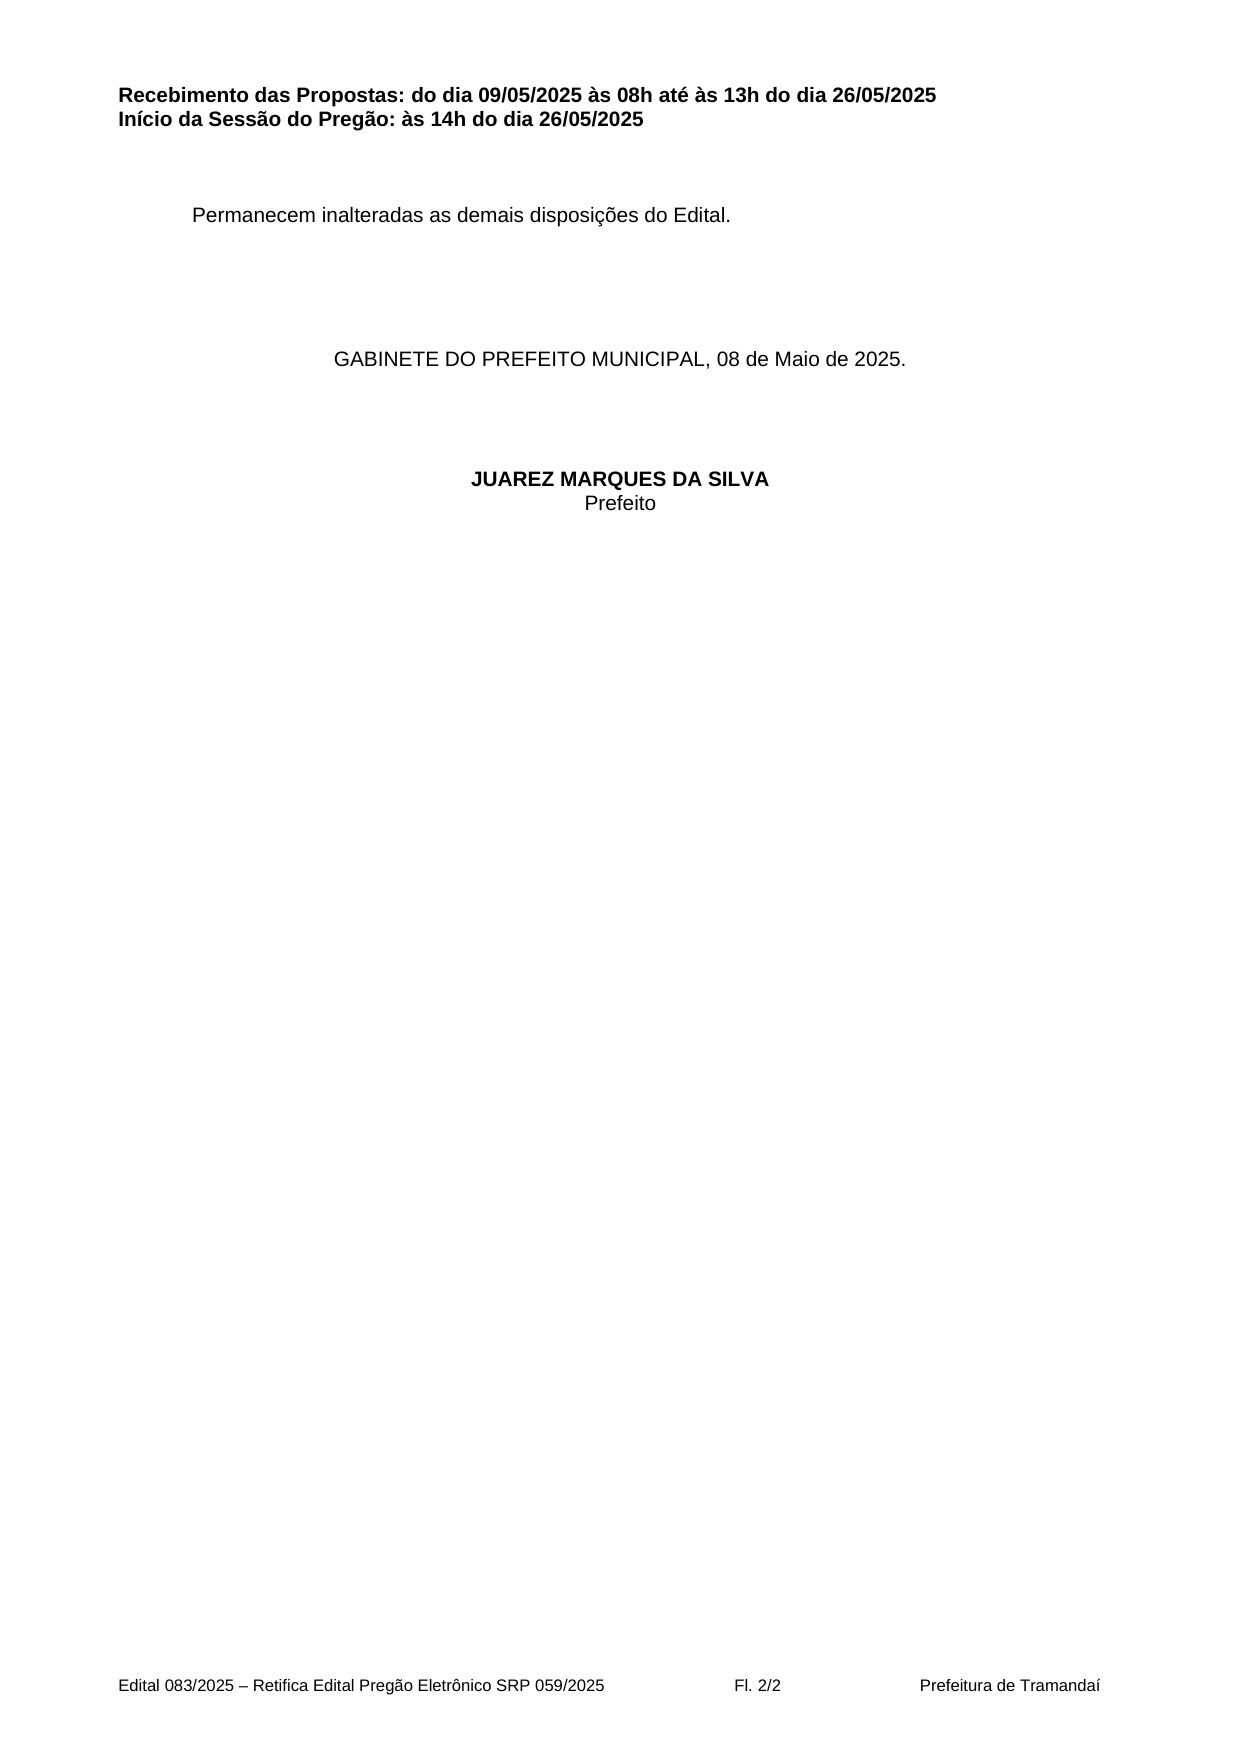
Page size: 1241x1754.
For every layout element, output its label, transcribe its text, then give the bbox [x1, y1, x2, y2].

text JUAREZ MARQUES DA SILVA [118, 466, 1122, 490]
text Recebimento das Propostas: do dia 09/05/2025 às 08h até às 13h do dia 26/05/2025 [118, 83, 1122, 107]
text GABINETE DO PREFEITO MUNICIPAL, 08 de Maio de 2025. [118, 347, 1122, 371]
text Início da Sessão do Pregão: às 14h do dia 26/05/2025 [118, 107, 1122, 131]
text Permanecem inalteradas as demais disposições do Edital. [118, 203, 1122, 227]
text Prefeito [118, 490, 1122, 514]
